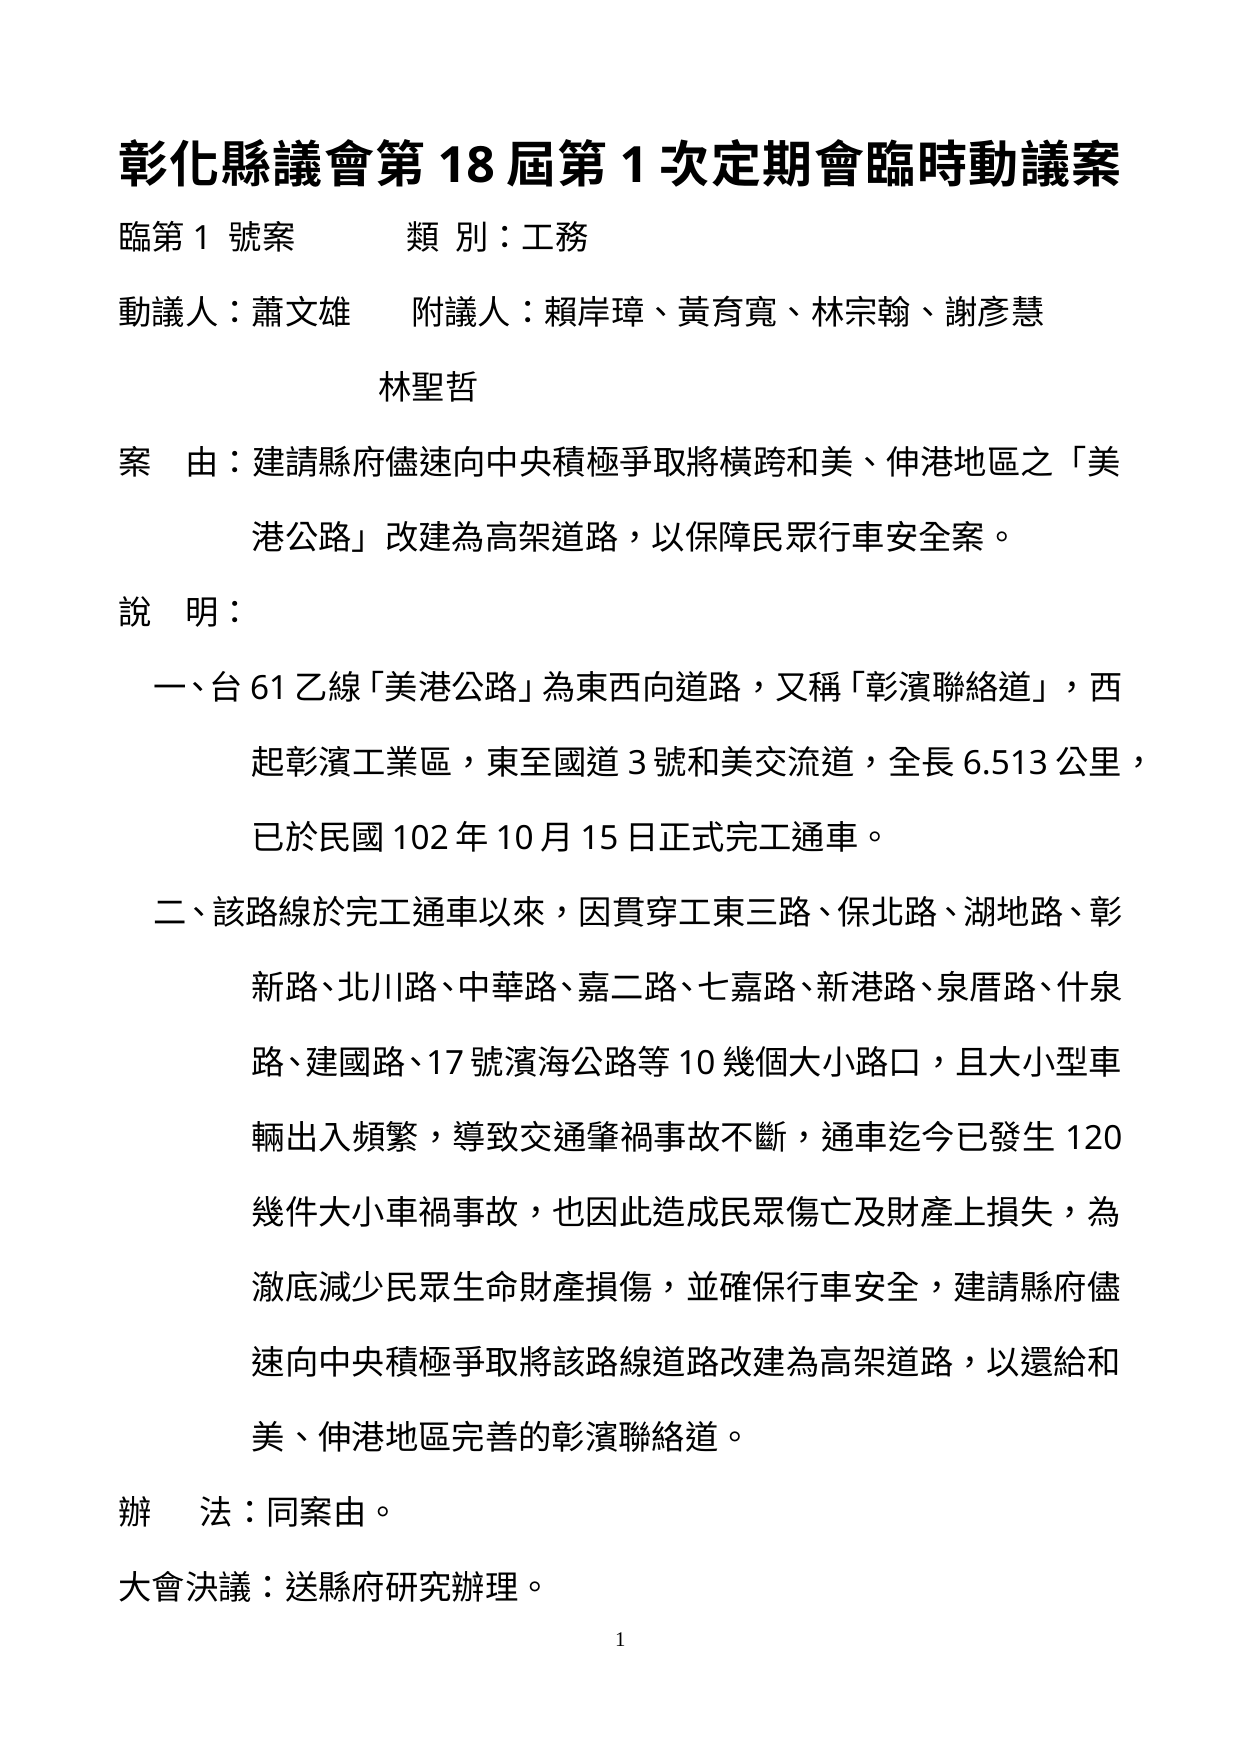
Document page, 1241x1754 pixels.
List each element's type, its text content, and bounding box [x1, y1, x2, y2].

text 一、台61乙線「美港公路」為東西向道路，又稱「彰濱聯絡道」，西起彰濱工業區，東至國道3號和美交流道，全長6.513公里，已於民國102年10月15日正式完工通車。 [118, 648, 1122, 873]
text 說 明： [118, 573, 1122, 648]
text 動議人：蕭文雄 附議人：賴岸璋、黃育寬、林宗翰、謝彥慧 [118, 273, 1122, 348]
text 彰化縣議會第18屆第1次定期會臨時動議案 [118, 123, 1122, 198]
text 二、該路線於完工通車以來，因貫穿工東三路、保北路、湖地路、彰新路、北川路、中華路、嘉二路、七嘉路、新港路、泉厝路、什泉路、建國路、17號濱海公路等10幾個大小路口，且大小型車輛出入頻繁，導致交通肇禍事故不斷，通車迄今已發生120幾件大小車禍事故，也因此造成民眾傷亡及財產上損失，為澈底減少民眾生命財產損傷，並確保行車安全，建請縣府儘速向中央積極爭取將該路線道路改建為高架道路，以還給和美、伸港地區完善的彰濱聯絡道。 [118, 873, 1122, 1473]
text 臨第 1 號案 類 別：工務 [118, 198, 1122, 273]
text 林聖哲 [118, 348, 1122, 423]
text 案 由：建請縣府儘速向中央積極爭取將橫跨和美、伸港地區之「美港公路」改建為高架道路，以保障民眾行車安全案。 [118, 423, 1122, 573]
text 辦 法：同案由。 [118, 1473, 1122, 1548]
text 大會決議：送縣府研究辦理。 [118, 1548, 1122, 1623]
